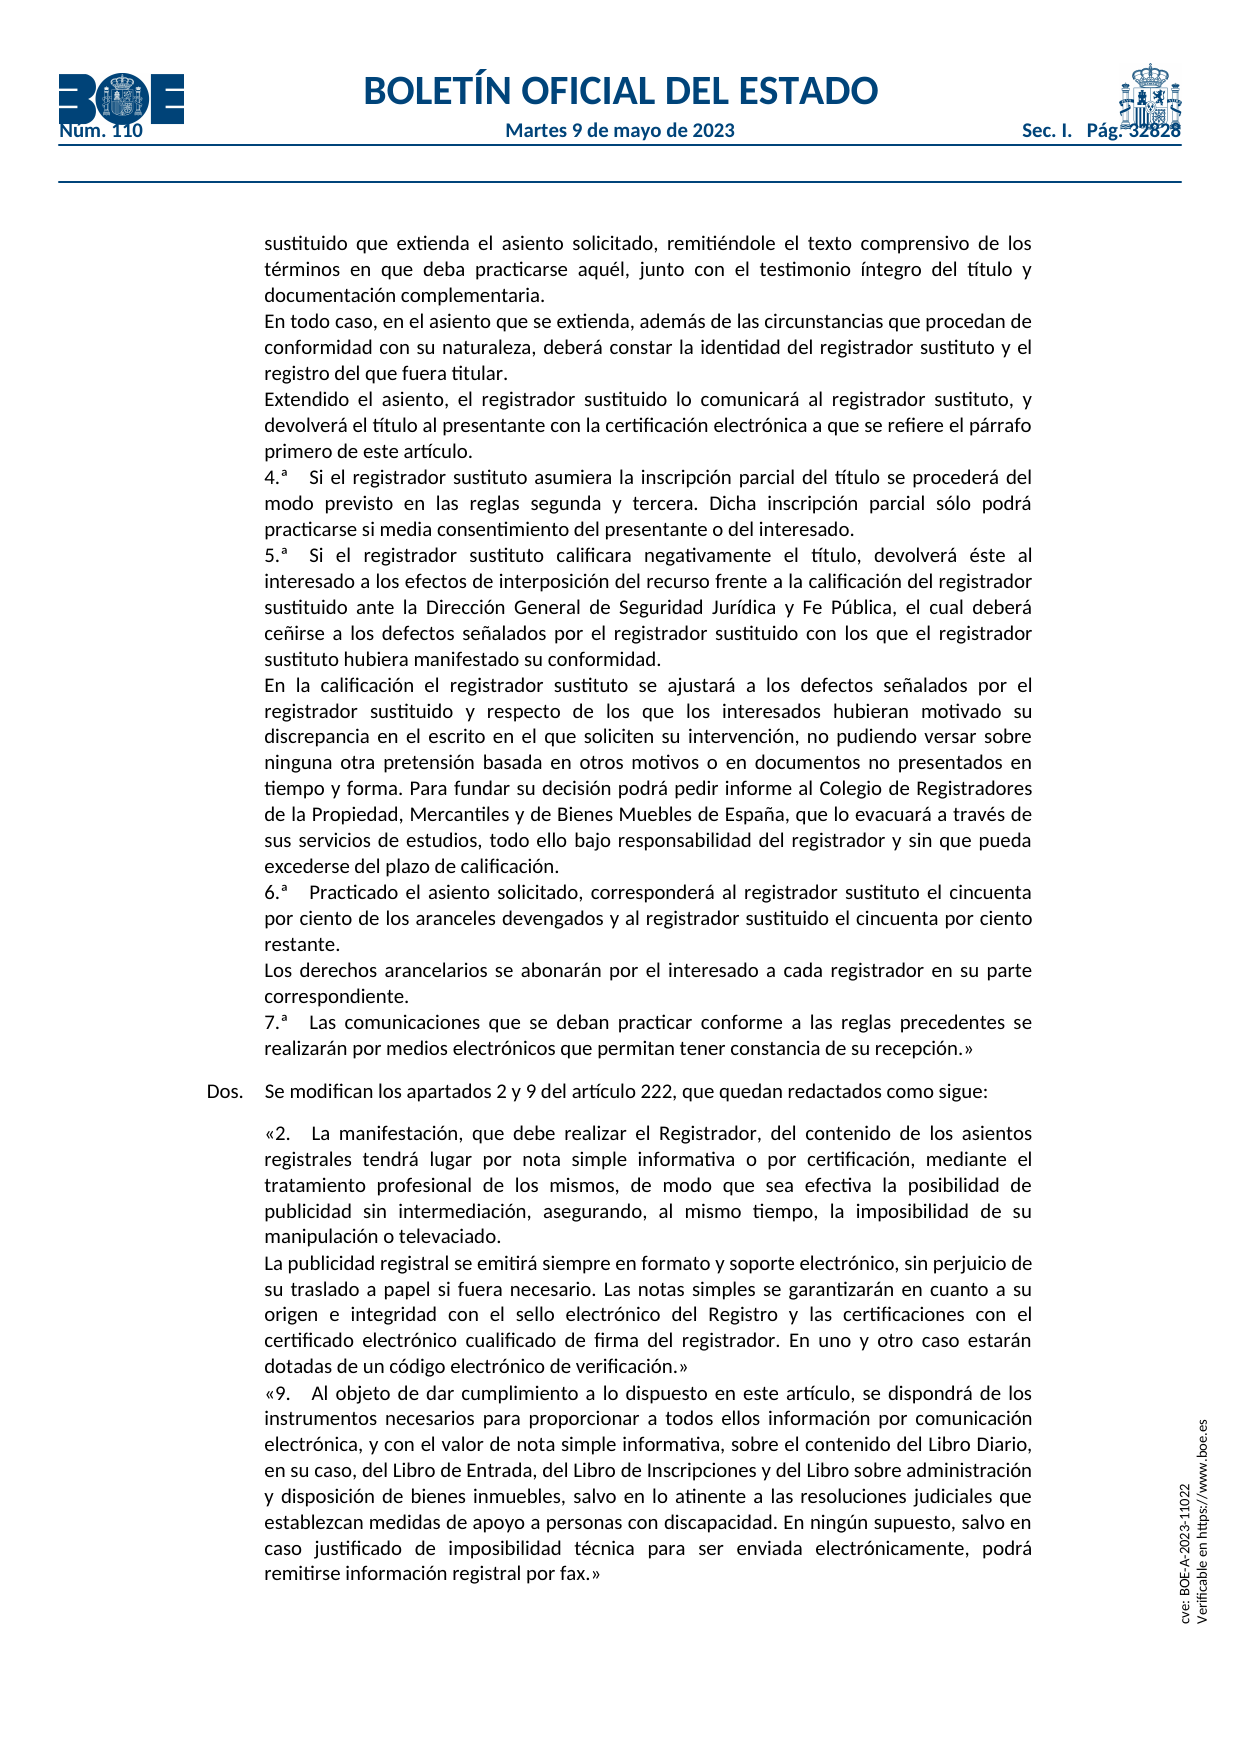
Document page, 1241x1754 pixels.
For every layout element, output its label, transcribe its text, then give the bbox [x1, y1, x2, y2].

text La publicidad registral se emitirá siempre en formato y soporte electrónico, sin perjuicio de su traslado a papel si fuera necesario. Las notas simples se garantizarán en cuanto a su origen e integridad con el sello electrónico del Registro y las certificaciones con el certificado electrónico cualificado de firma del registrador. En uno y otro caso estarán dotadas de un código electrónico de verificación.» [264, 1250, 1034, 1379]
text Dos. Se modifican los apartados 2 y 9 del artículo 222, que quedan redactados como sigue: [207, 1078, 1034, 1103]
text Extendido el asiento, el registrador sustituido lo comunicará al registrador sustituto, y devolverá el título al presentante con la certificación electrónica a que se refiere el párrafo primero de este artículo. [264, 386, 1034, 463]
text En todo caso, en el asiento que se extienda, además de las circunstancias que procedan de conformidad con su naturaleza, deberá constar la identidad del registrador sustituto y el registro del que fuera titular. [264, 308, 1034, 385]
text sustituido que extienda el asiento solicitado, remitiéndole el texto comprensivo de los términos en que deba practicarse aquél, junto con el testimonio íntegro del título y documentación complementaria. [264, 230, 1034, 307]
text 5.ª Si el registrador sustituto calificara negativamente el título, devolverá éste al interesado a los efectos de interposición del recurso frente a la calificación del registrador sustituido ante la Dirección General de Seguridad Jurídica y Fe Pública, el cual deberá ceñirse a los defectos señalados por el registrador sustituido con los que el registrador sustituto hubiera manifestado su conformidad. [264, 542, 1034, 671]
text 6.ª Practicado el asiento solicitado, corresponderá al registrador sustituto el cincuenta por ciento de los aranceles devengados y al registrador sustituido el cincuenta por ciento restante. [264, 879, 1034, 956]
text «9. Al objeto de dar cumplimiento a lo dispuesto en este artículo, se dispondrá de los instrumentos necesarios para proporcionar a todos ellos información por comunicación electrónica, y con el valor de nota simple informativa, sobre el contenido del Libro Diario, en su caso, del Libro de Entrada, del Libro de Inscripciones y del Libro sobre administración y disposición de bienes inmuebles, salvo en lo atinente a las resoluciones judiciales que establezcan medidas de apoyo a personas con discapacidad. En ningún supuesto, salvo en caso justificado de imposibilidad técnica para ser enviada electrónicamente, podrá remitirse información registral por fax.» [264, 1380, 1034, 1586]
text 7.ª Las comunicaciones que se deban practicar conforme a las reglas precedentes se realizarán por medios electrónicos que permitan tener constancia de su recepción.» [264, 1009, 1034, 1061]
text En la calificación el registrador sustituto se ajustará a los defectos señalados por el registrador sustituido y respecto de los que los interesados hubieran motivado su discrepancia en el escrito en el que soliciten su intervención, no pudiendo versar sobre ninguna otra pretensión basada en otros motivos o en documentos no presentados en tiempo y forma. Para fundar su decisión podrá pedir informe al Colegio de Registradores de la Propiedad, Mercantiles y de Bienes Muebles de España, que lo evacuará a través de sus servicios de estudios, todo ello bajo responsabilidad del registrador y sin que pueda excederse del plazo de calificación. [264, 672, 1034, 878]
text 4.ª Si el registrador sustituto asumiera la inscripción parcial del título se procederá del modo previsto en las reglas segunda y tercera. Dicha inscripción parcial sólo podrá practicarse si media consentimiento del presentante o del interesado. [264, 464, 1034, 541]
text «2. La manifestación, que debe realizar el Registrador, del contenido de los asientos registrales tendrá lugar por nota simple informativa o por certificación, mediante el tratamiento profesional de los mismos, de modo que sea efectiva la posibilidad de publicidad sin intermediación, asegurando, al mismo tiempo, la imposibilidad de su manipulación o televaciado. [264, 1120, 1034, 1249]
text Los derechos arancelarios se abonarán por el interesado a cada registrador en su parte correspondiente. [264, 957, 1034, 1008]
